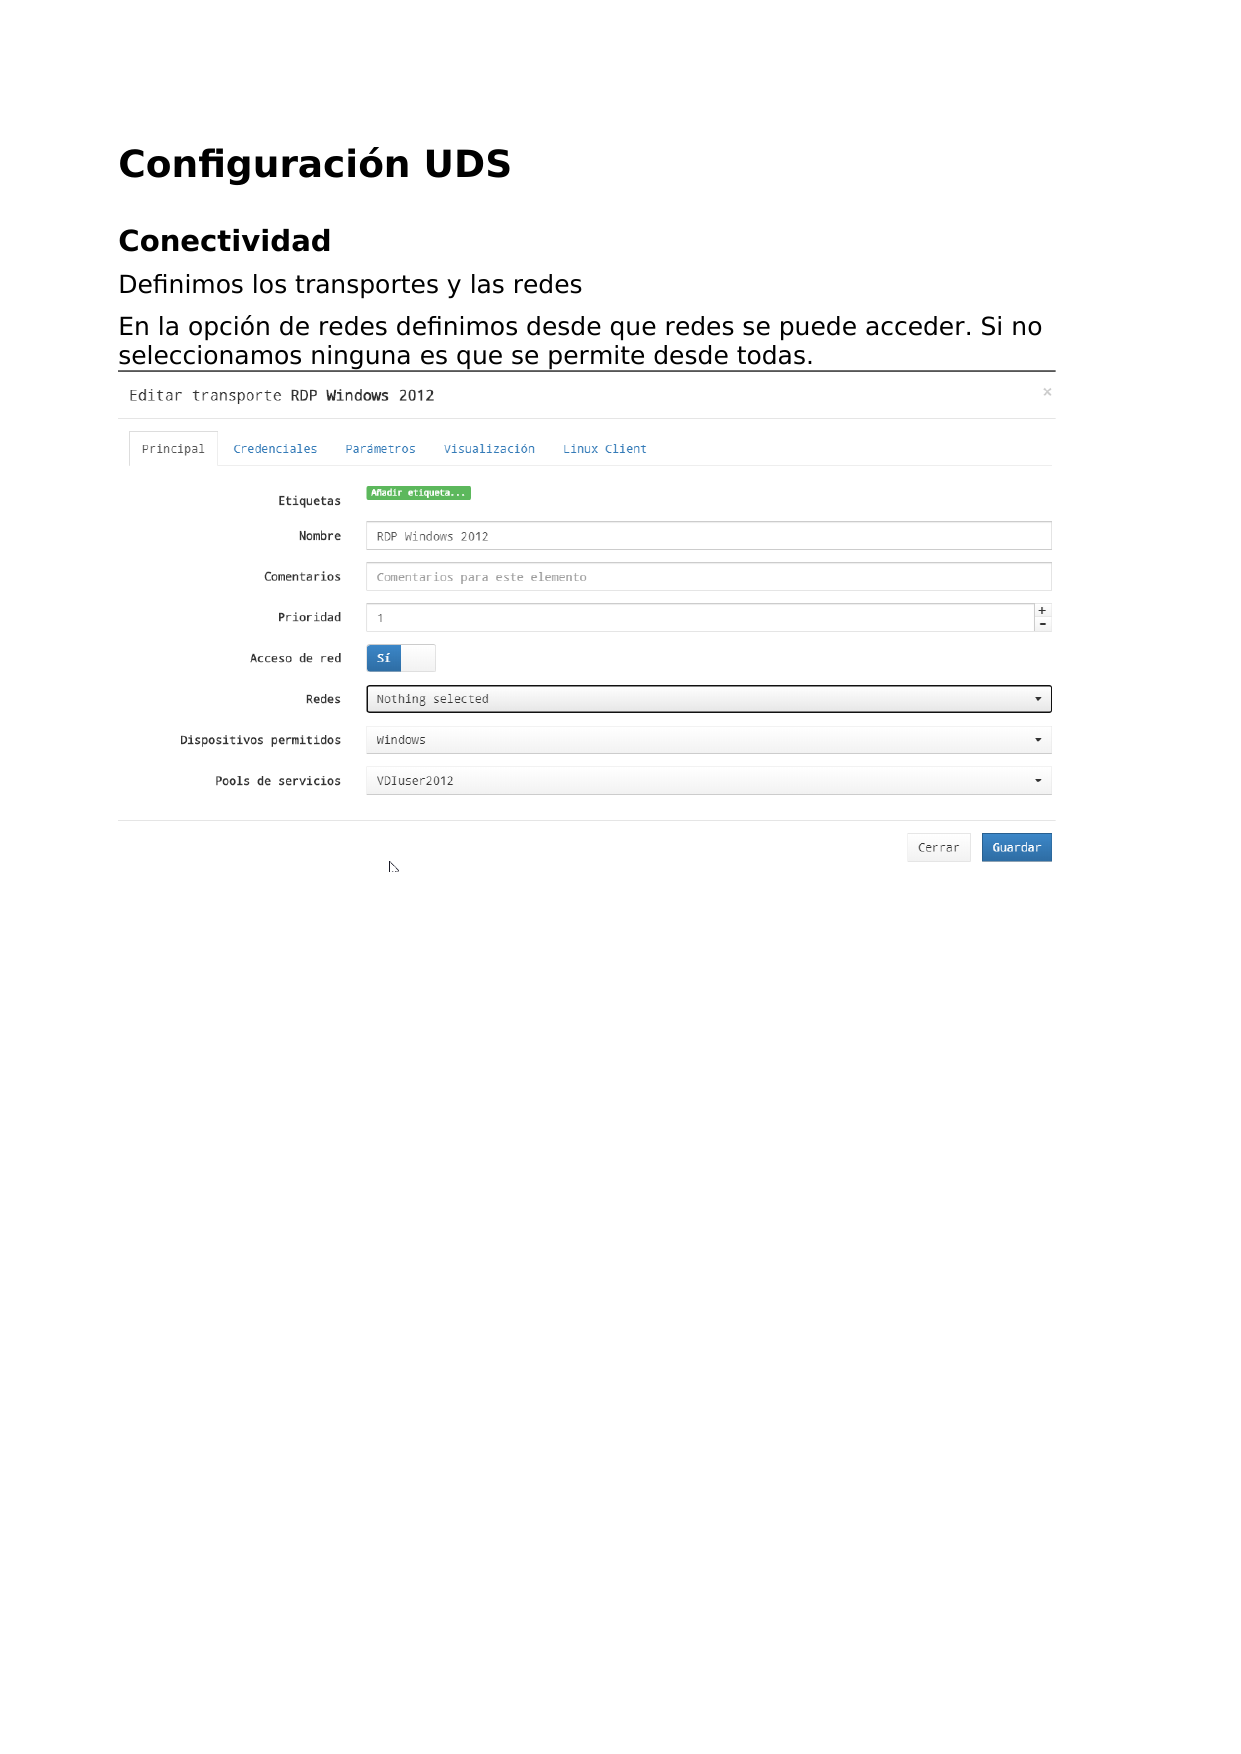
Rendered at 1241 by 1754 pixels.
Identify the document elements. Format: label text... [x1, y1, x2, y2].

subtitle Conectividad [118, 224, 1122, 258]
text Definimos los transportes y las redes [118, 271, 1122, 300]
text En la opción de redes definimos desde que redes se puede acceder. Si no seleccionamos ninguna es que se permite desde todas. [118, 312, 1122, 872]
picture [118, 370, 1056, 872]
subtitle Configuración UDS [118, 143, 1122, 187]
